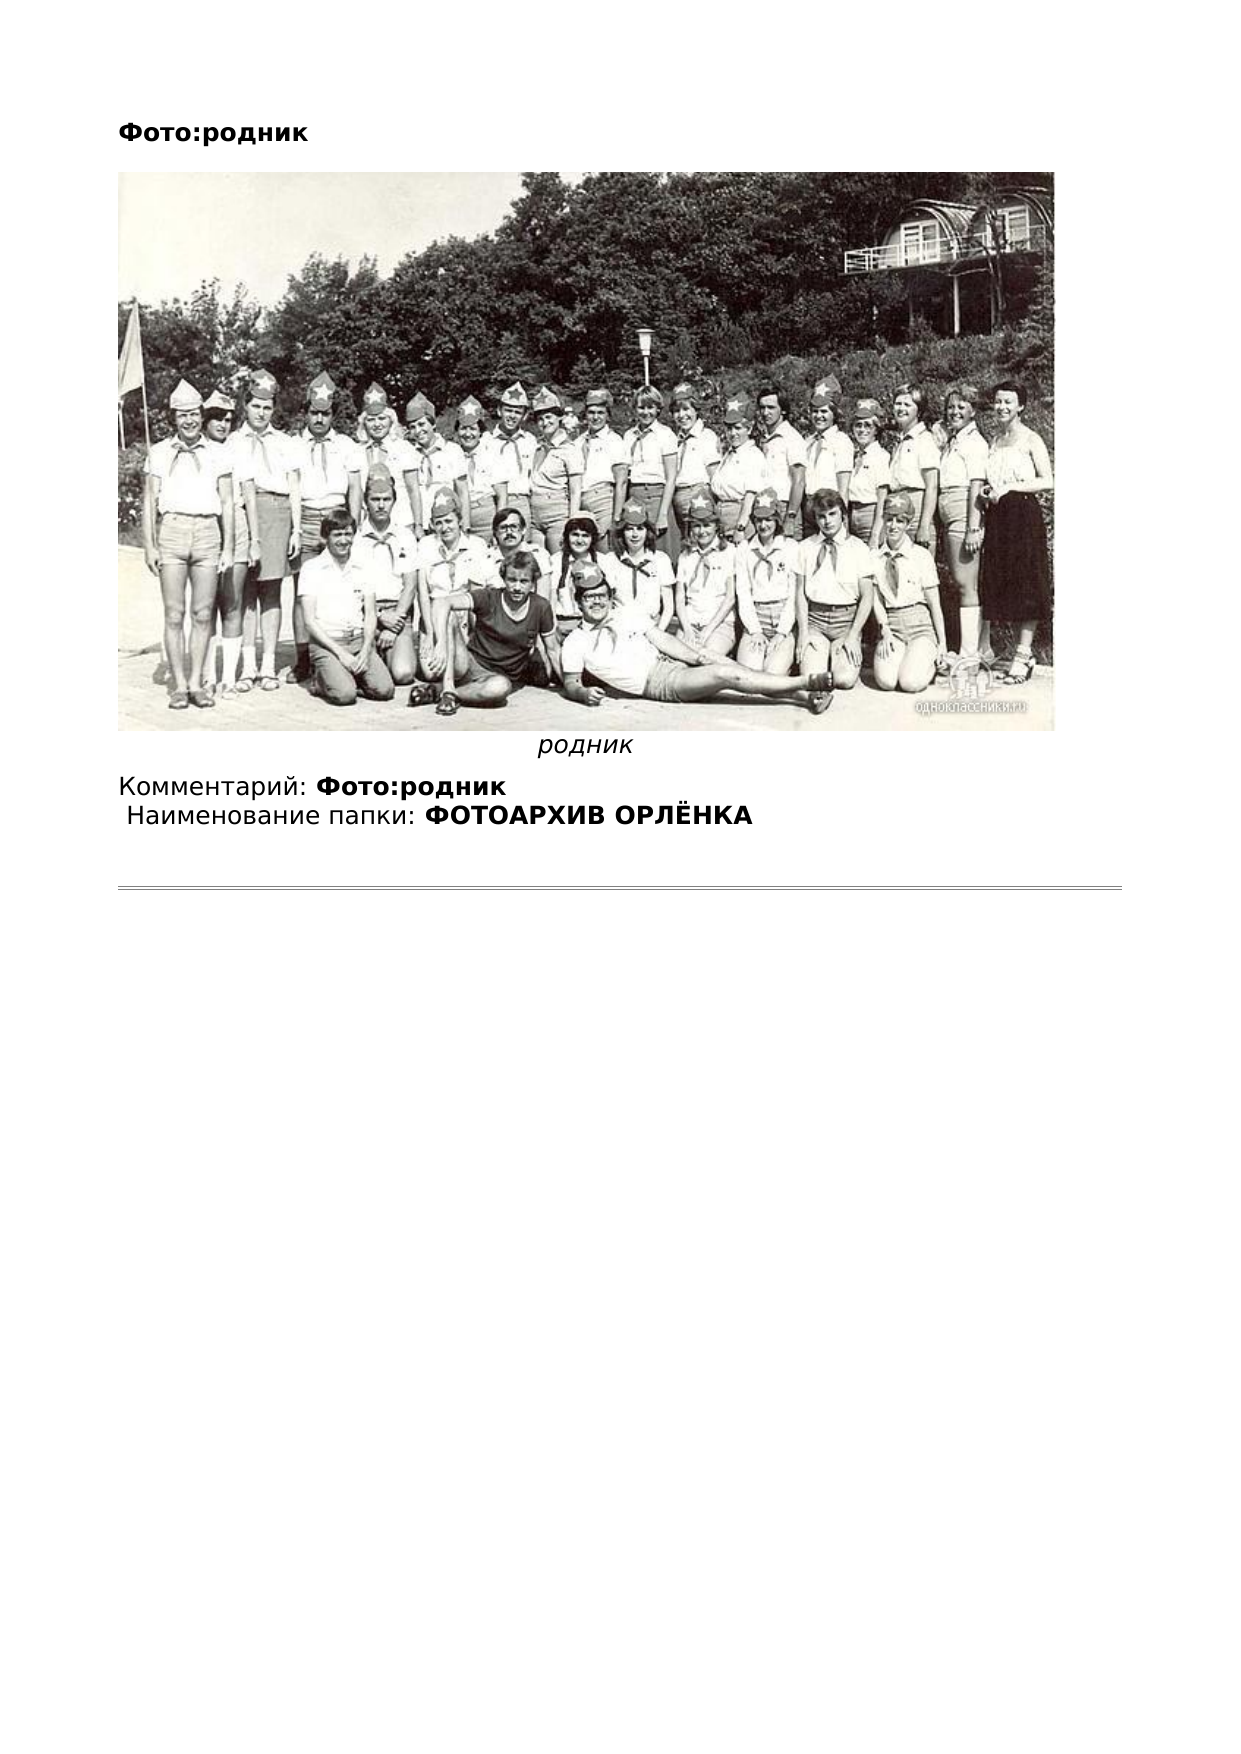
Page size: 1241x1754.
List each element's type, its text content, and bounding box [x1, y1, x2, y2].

text родник [118, 731, 1056, 759]
picture [118, 172, 1056, 731]
text Комментарий: Фото:родник Наименование папки: ФОТОАРХИВ ОРЛЁНКА [118, 772, 1122, 859]
subtitle Фото:родник [118, 118, 1122, 147]
